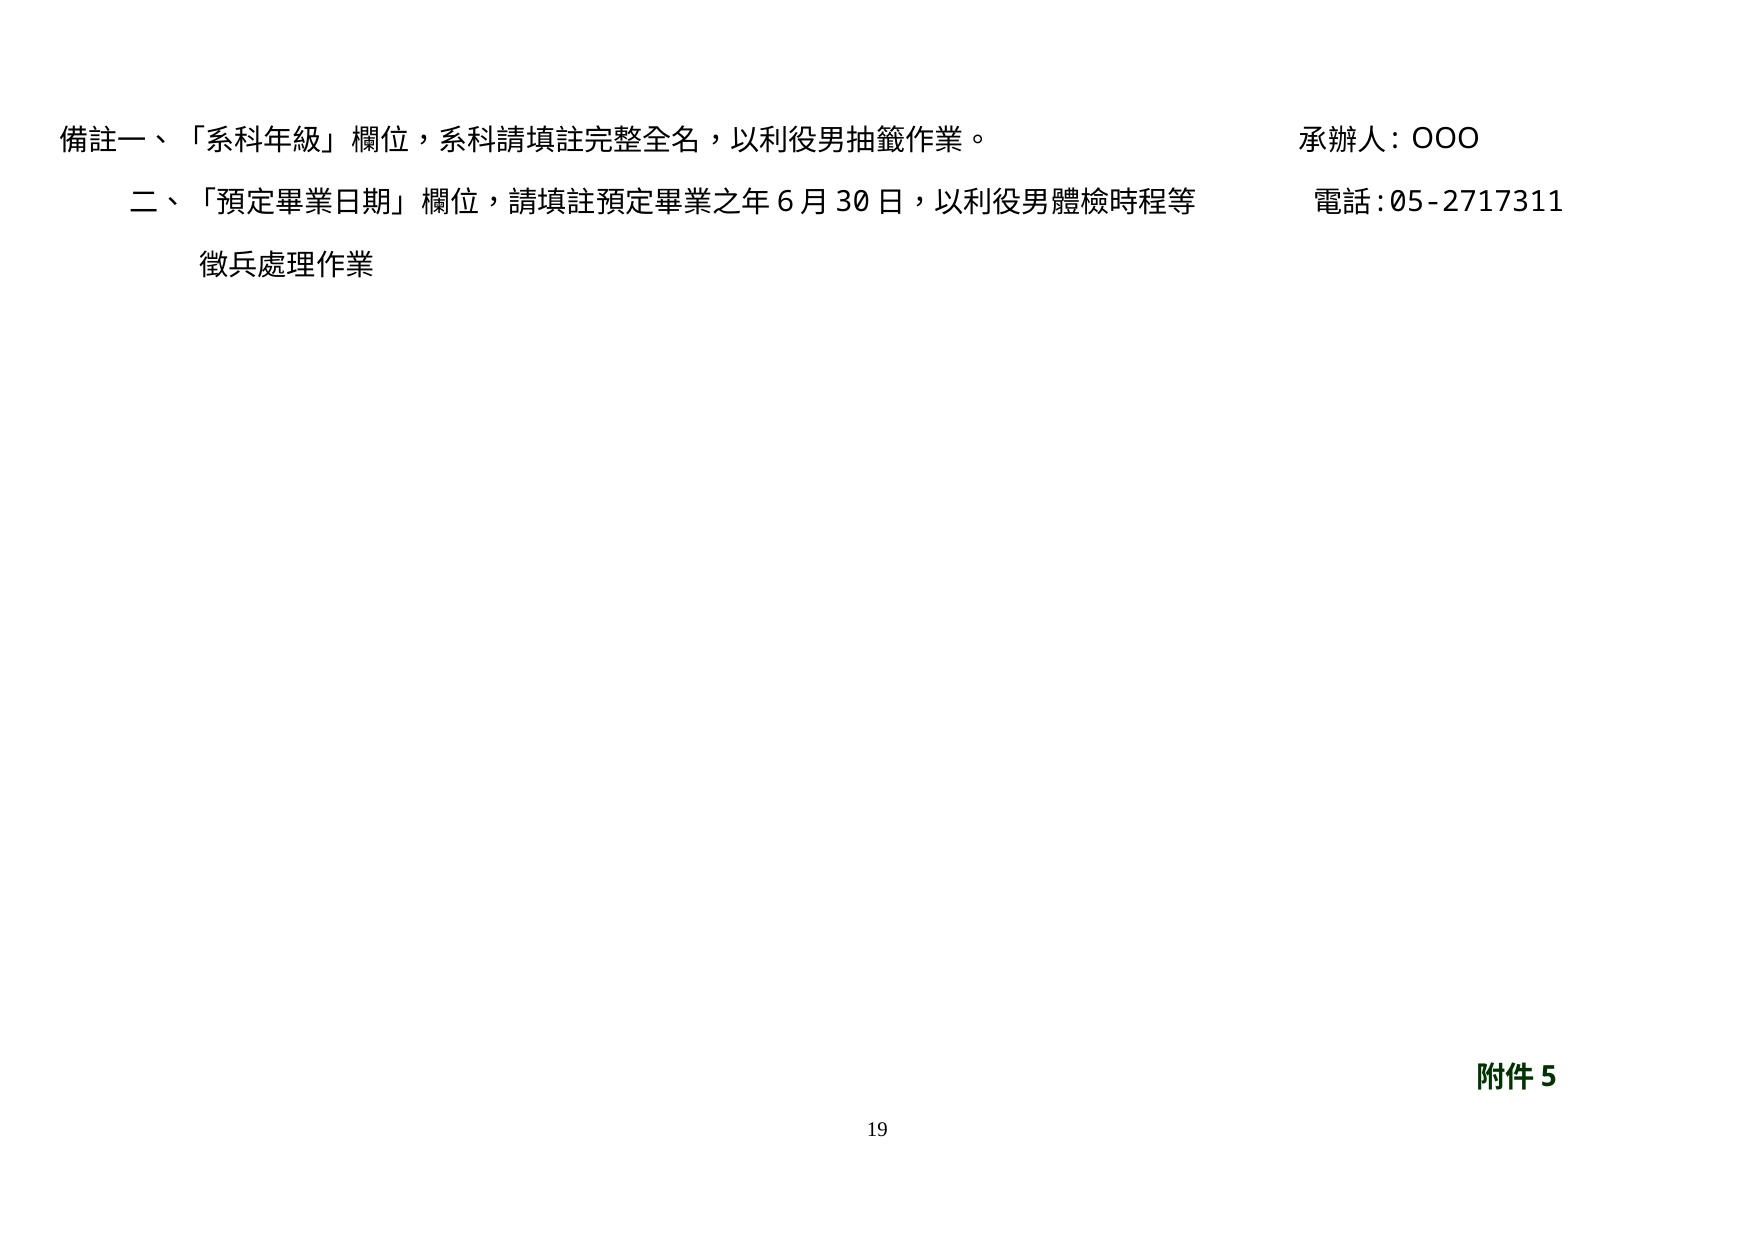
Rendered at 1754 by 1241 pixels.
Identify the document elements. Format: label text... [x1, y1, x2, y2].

text 備註一、「系科年級」欄位，系科請填註完整全名，以利役男抽籤作業。 承辦人: OOO [59, 96, 1695, 158]
text 徵兵處理作業 [59, 221, 1695, 283]
text 附件5 [59, 1033, 1695, 1096]
text 二、「預定畢業日期」欄位，請填註預定畢業之年6月30日，以利役男體檢時程等 電話:05-2717311 [59, 158, 1695, 221]
